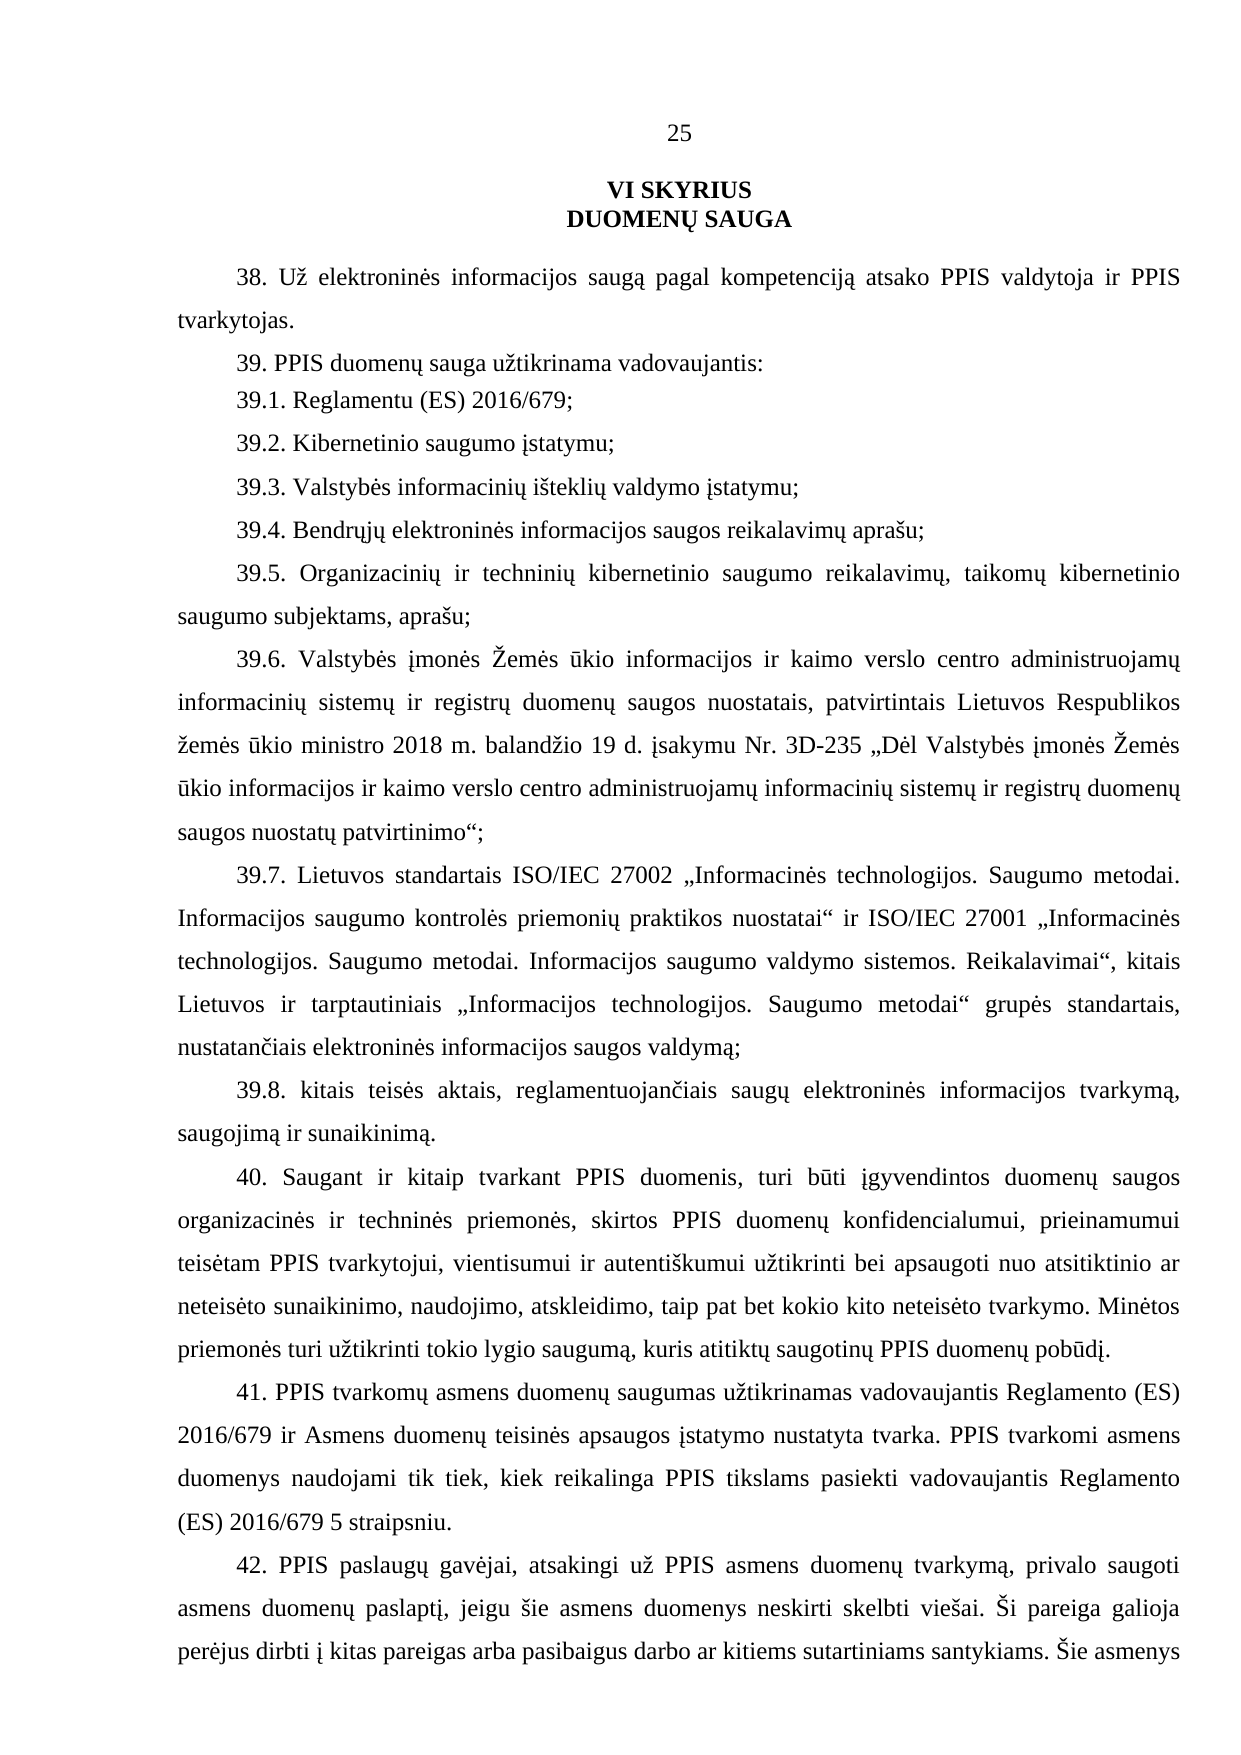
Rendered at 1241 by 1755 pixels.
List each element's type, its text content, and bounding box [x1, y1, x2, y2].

text 39.1. Reglamentu (ES) 2016/679; [177, 385, 1181, 414]
text duomenų sauga [177, 204, 1181, 233]
text 39.4. Bendrųjų elektroninės informacijos saugos reikalavimų aprašu; [177, 515, 1181, 543]
text VI SKYRIUS [177, 176, 1181, 204]
text 41. PPIS tvarkomų asmens duomenų saugumas užtikrinamas vadovaujantis Reglamento (ES) 2016/679 ir Asmens duomenų teisinės apsaugos įstatymo nustatyta tvarka. PPIS tvarkomi asmens duomenys naudojami tik tiek, kiek reikalinga PPIS tikslams pasiekti vadovaujantis Reglamento (ES) 2016/679 5 straipsniu. [177, 1377, 1181, 1535]
text 38. Už elektroninės informacijos saugą pagal kompetenciją atsako PPIS valdytoja ir PPIS tvarkytojas. [177, 262, 1181, 334]
text 39.2. Kibernetinio saugumo įstatymu; [177, 428, 1181, 457]
text 39. PPIS duomenų sauga užtikrinama vadovaujantis: [177, 348, 1181, 377]
text 40. Saugant ir kitaip tvarkant PPIS duomenis, turi būti įgyvendintos duomenų saugos organizacinės ir techninės priemonės, skirtos PPIS duomenų konfidencialumui, prieinamumui teisėtam PPIS tvarkytojui, vientisumui ir autentiškumui užtikrinti bei apsaugoti nuo atsitiktinio ar neteisėto sunaikinimo, naudojimo, atskleidimo, taip pat bet kokio kito neteisėto tvarkymo. Minėtos priemonės turi užtikrinti tokio lygio saugumą, kuris atitiktų saugotinų PPIS duomenų pobūdį. [177, 1162, 1181, 1363]
text 42. PPIS paslaugų gavėjai, atsakingi už PPIS asmens duomenų tvarkymą, privalo saugoti asmens duomenų paslaptį, jeigu šie asmens duomenys neskirti skelbti viešai. Ši pareiga galioja perėjus dirbti į kitas pareigas arba pasibaigus darbo ar kitiems sutartiniams santykiams. Šie asmenys [177, 1550, 1181, 1665]
text 39.3. Valstybės informacinių išteklių valdymo įstatymu; [177, 472, 1181, 500]
text 39.8. kitais teisės aktais, reglamentuojančiais saugų elektroninės informacijos tvarkymą, saugojimą ir sunaikinimą. [177, 1075, 1181, 1147]
text 39.6. Valstybės įmonės Žemės ūkio informacijos ir kaimo verslo centro administruojamų informacinių sistemų ir registrų duomenų saugos nuostatais, patvirtintais Lietuvos Respublikos žemės ūkio ministro 2018 m. balandžio 19 d. įsakymu Nr. 3D-235 „Dėl Valstybės įmonės Žemės ūkio informacijos ir kaimo verslo centro administruojamų informacinių sistemų ir registrų duomenų saugos nuostatų patvirtinimo“; [177, 644, 1181, 845]
text 39.5. Organizacinių ir techninių kibernetinio saugumo reikalavimų, taikomų kibernetinio saugumo subjektams, aprašu; [177, 558, 1181, 630]
text 39.7. Lietuvos standartais ISO/IEC 27002 „Informacinės technologijos. Saugumo metodai. Informacijos saugumo kontrolės priemonių praktikos nuostatai“ ir ISO/IEC 27001 „Informacinės technologijos. Saugumo metodai. Informacijos saugumo valdymo sistemos. Reikalavimai“, kitais Lietuvos ir tarptautiniais „Informacijos technologijos. Saugumo metodai“ grupės standartais, nustatančiais elektroninės informacijos saugos valdymą; [177, 860, 1181, 1061]
